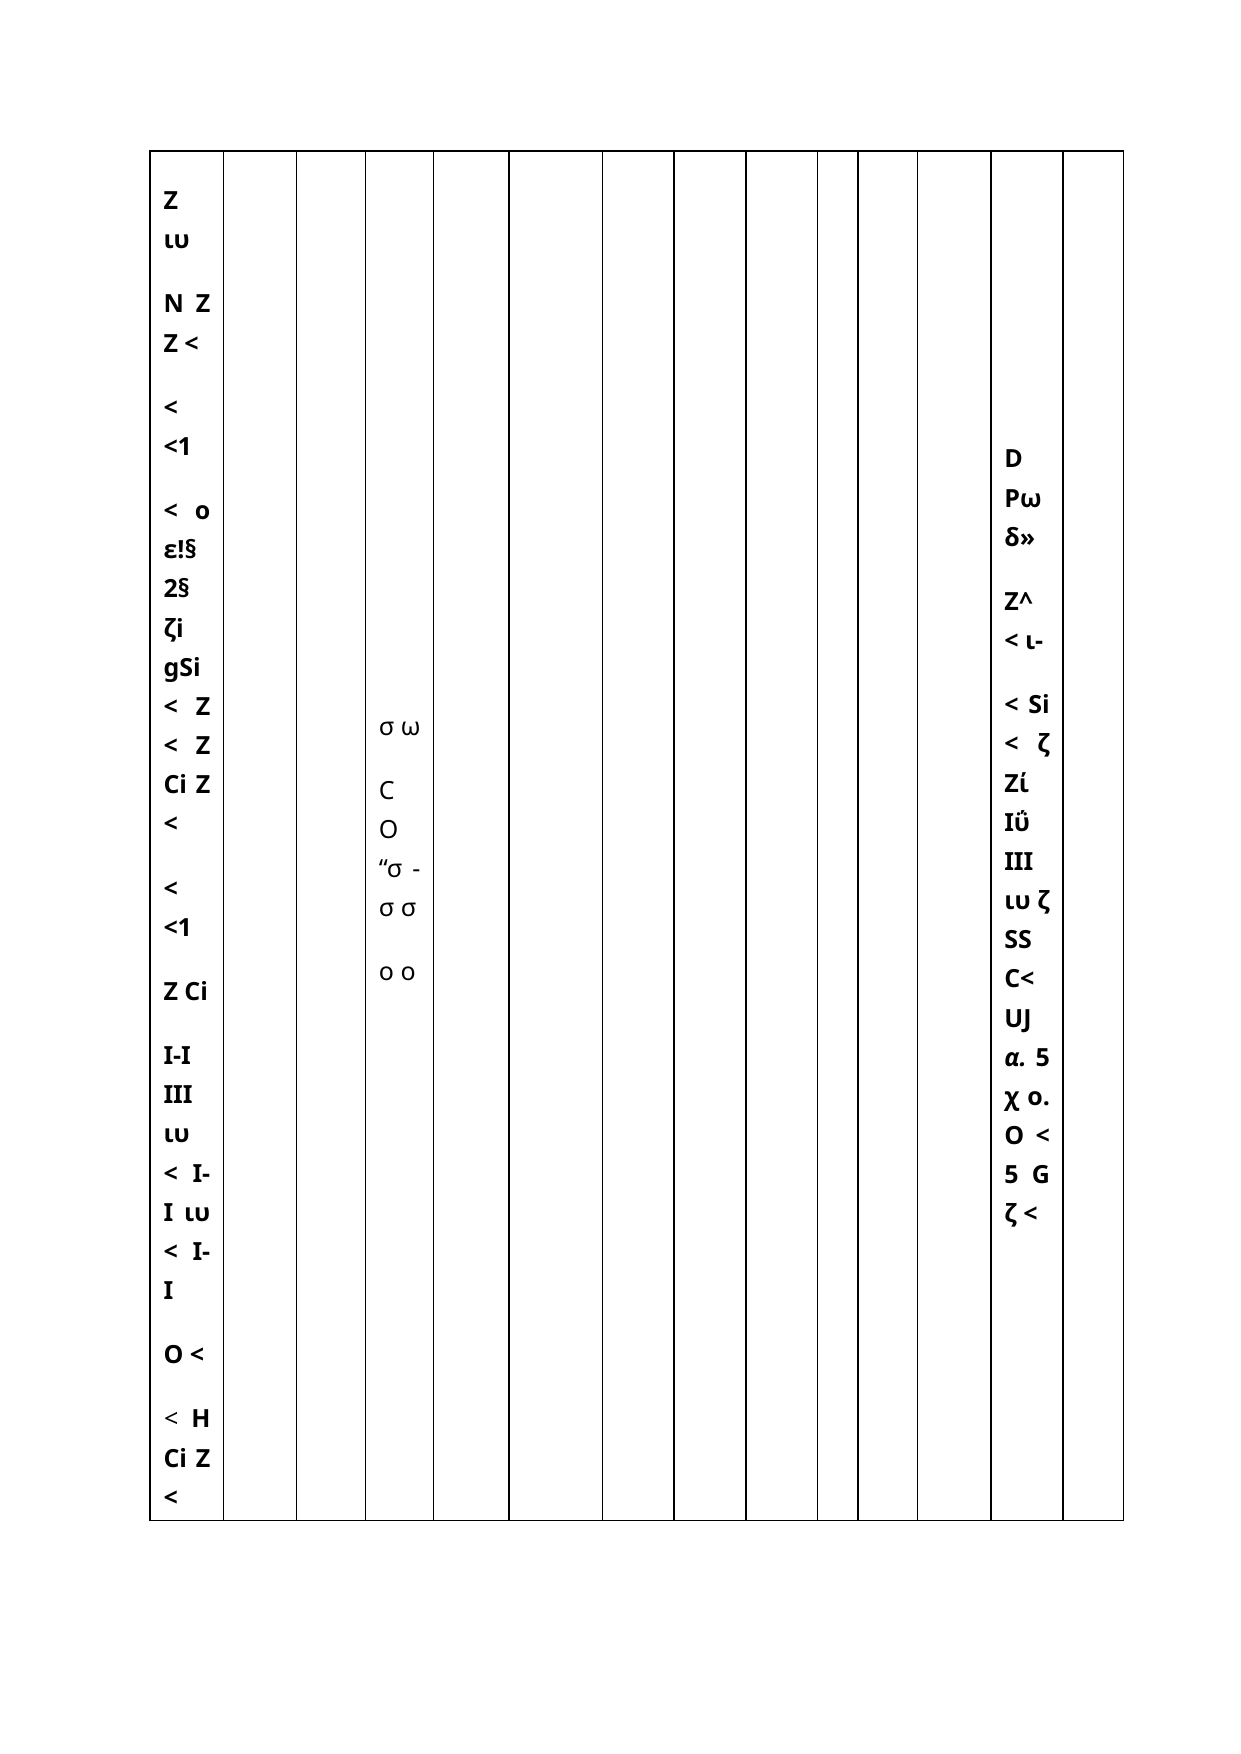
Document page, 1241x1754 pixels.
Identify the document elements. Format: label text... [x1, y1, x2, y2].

table_header [859, 152, 917, 1520]
table_header [1064, 152, 1123, 1520]
table_header D Ρω δ» Ζ^ < ι- < Si < ζ Ζί Ιΰ ΙΙΙ ιυ ζ SS C< UJ α. 5 χ ο. Ο < 5 G ζ < [992, 152, 1062, 1520]
table_header Ζ ιυ Ν Ζ Ζ < < <1 < ο ε!§ 2§ ζi gSi < Ζ < Ζ Ci Ζ < < <1 Ζ Ci Ι-Ι III ιυ < Ι-Ι ιυ < Ι-Ι Ο < < Η Ci Ζ < [151, 152, 223, 1520]
table_header [747, 152, 817, 1520]
table_header [818, 152, 857, 1520]
table_header [434, 152, 508, 1520]
table_header [918, 152, 990, 1520]
table_header [297, 152, 365, 1520]
table_header σ ω C Ο “σ -σ σ ο ο [366, 152, 433, 1520]
table_header [603, 152, 673, 1520]
table_header [510, 152, 602, 1520]
table_header [224, 152, 296, 1520]
table_header [675, 152, 745, 1520]
